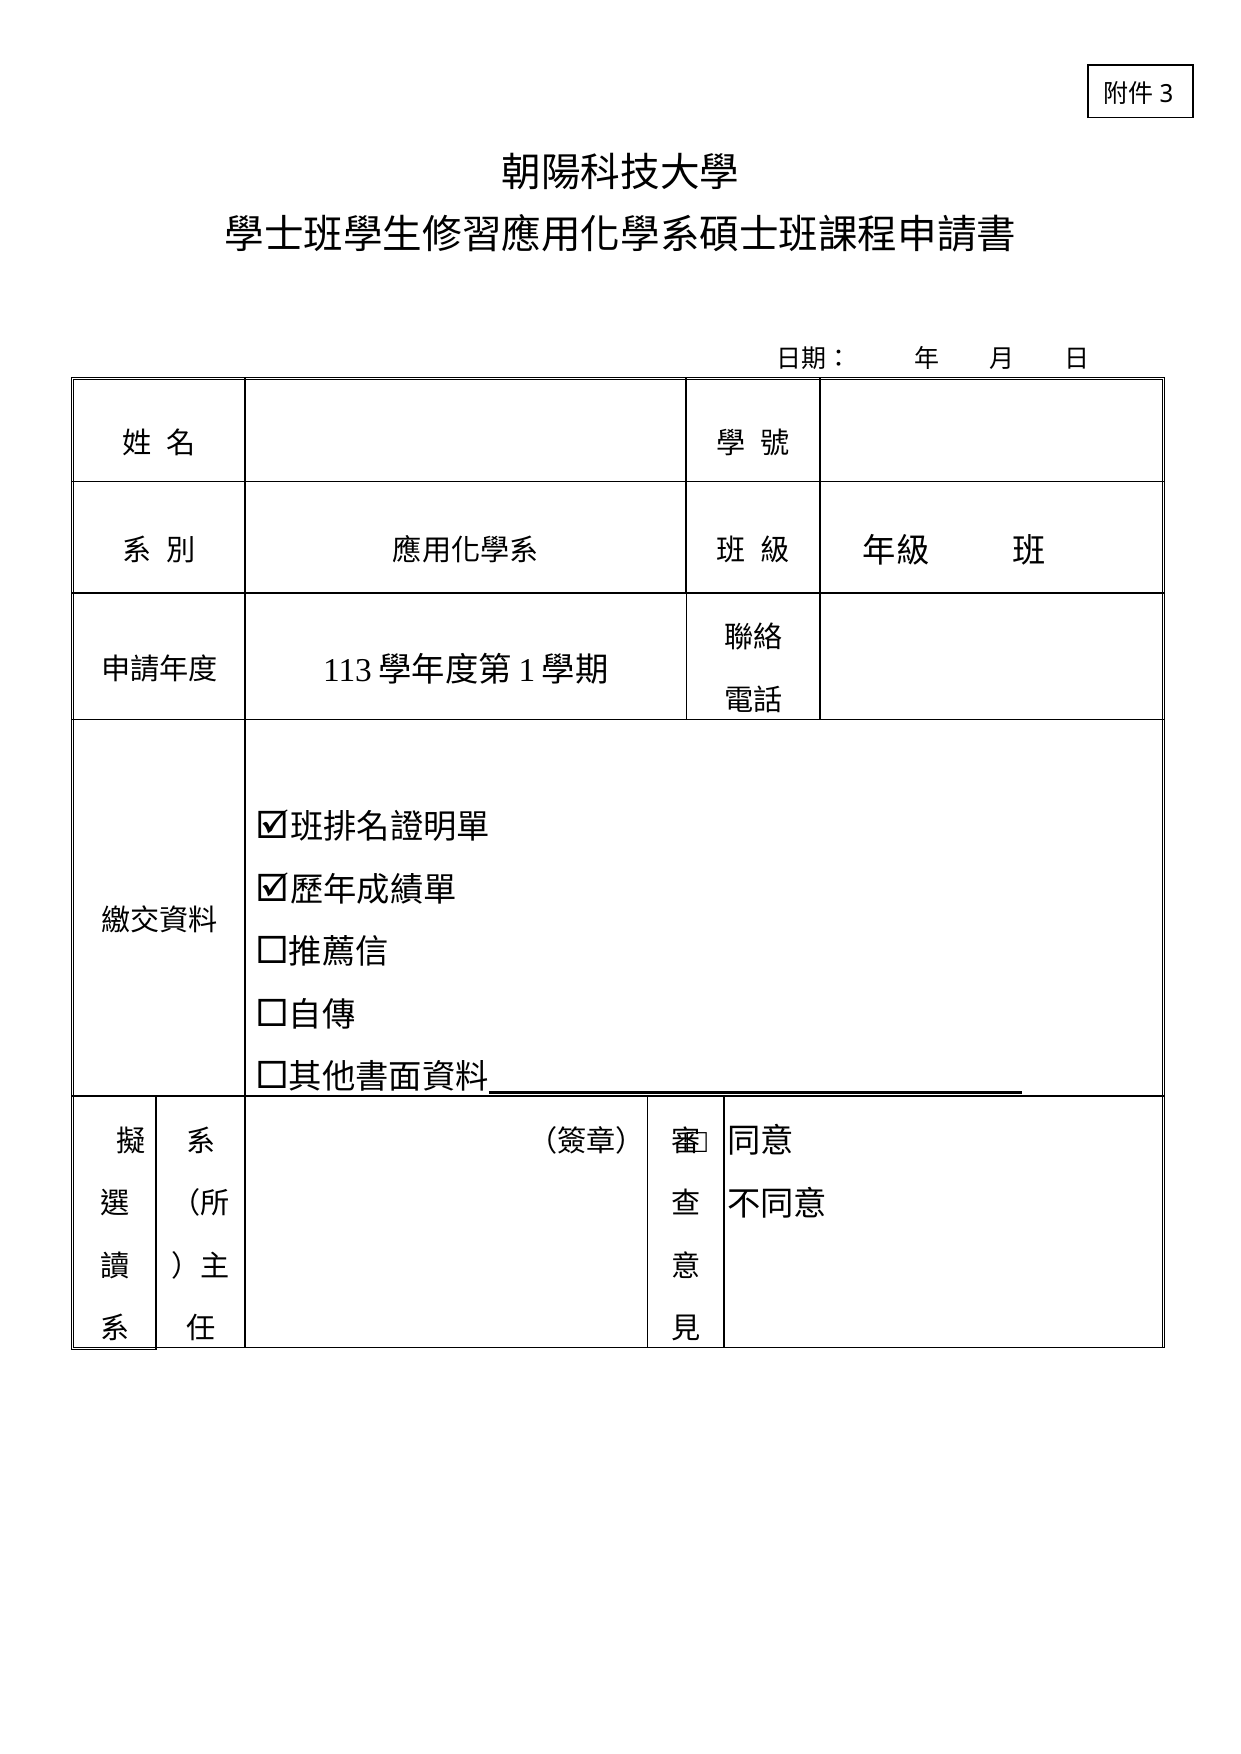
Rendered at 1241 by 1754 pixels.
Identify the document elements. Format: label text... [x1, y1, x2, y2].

table_cell 班排名證明單 歷年成績單 推薦信 自傳 其他書面資料 [246, 720, 1162, 1095]
text [1089, 66, 1192, 117]
text 附件3 [1104, 73, 1177, 109]
table_cell 審 查 意 見 [648, 1097, 723, 1347]
table_cell 系（所）主任 [157, 1097, 244, 1347]
text 日期： 年 月 日 [89, 314, 1102, 377]
table_cell 聯絡 電話 [687, 594, 819, 718]
table_cell 繳交資料 [74, 720, 244, 1095]
table_cell 113學年度第1學期 [246, 594, 686, 718]
table_cell 擬選讀系 [74, 1097, 155, 1347]
table_cell 系 別 [74, 482, 244, 592]
table_cell 同意 不同意 [725, 1097, 1162, 1347]
table_cell 應用化學系 [246, 482, 685, 592]
table_cell 班 級 [687, 482, 819, 592]
table_cell [821, 594, 1162, 718]
table_cell （簽章） [246, 1097, 647, 1347]
table_header 姓 名 [74, 380, 244, 481]
table_header 學 號 [687, 380, 819, 481]
table_cell 申請年度 [74, 594, 244, 718]
text 學士班學生修習應用化學系碩士班課程申請書 [89, 189, 1152, 252]
table_header [821, 380, 1162, 481]
table_cell 年級 班 [821, 482, 1162, 592]
table_header [246, 380, 685, 481]
text 朝陽科技大學 [89, 127, 1152, 189]
